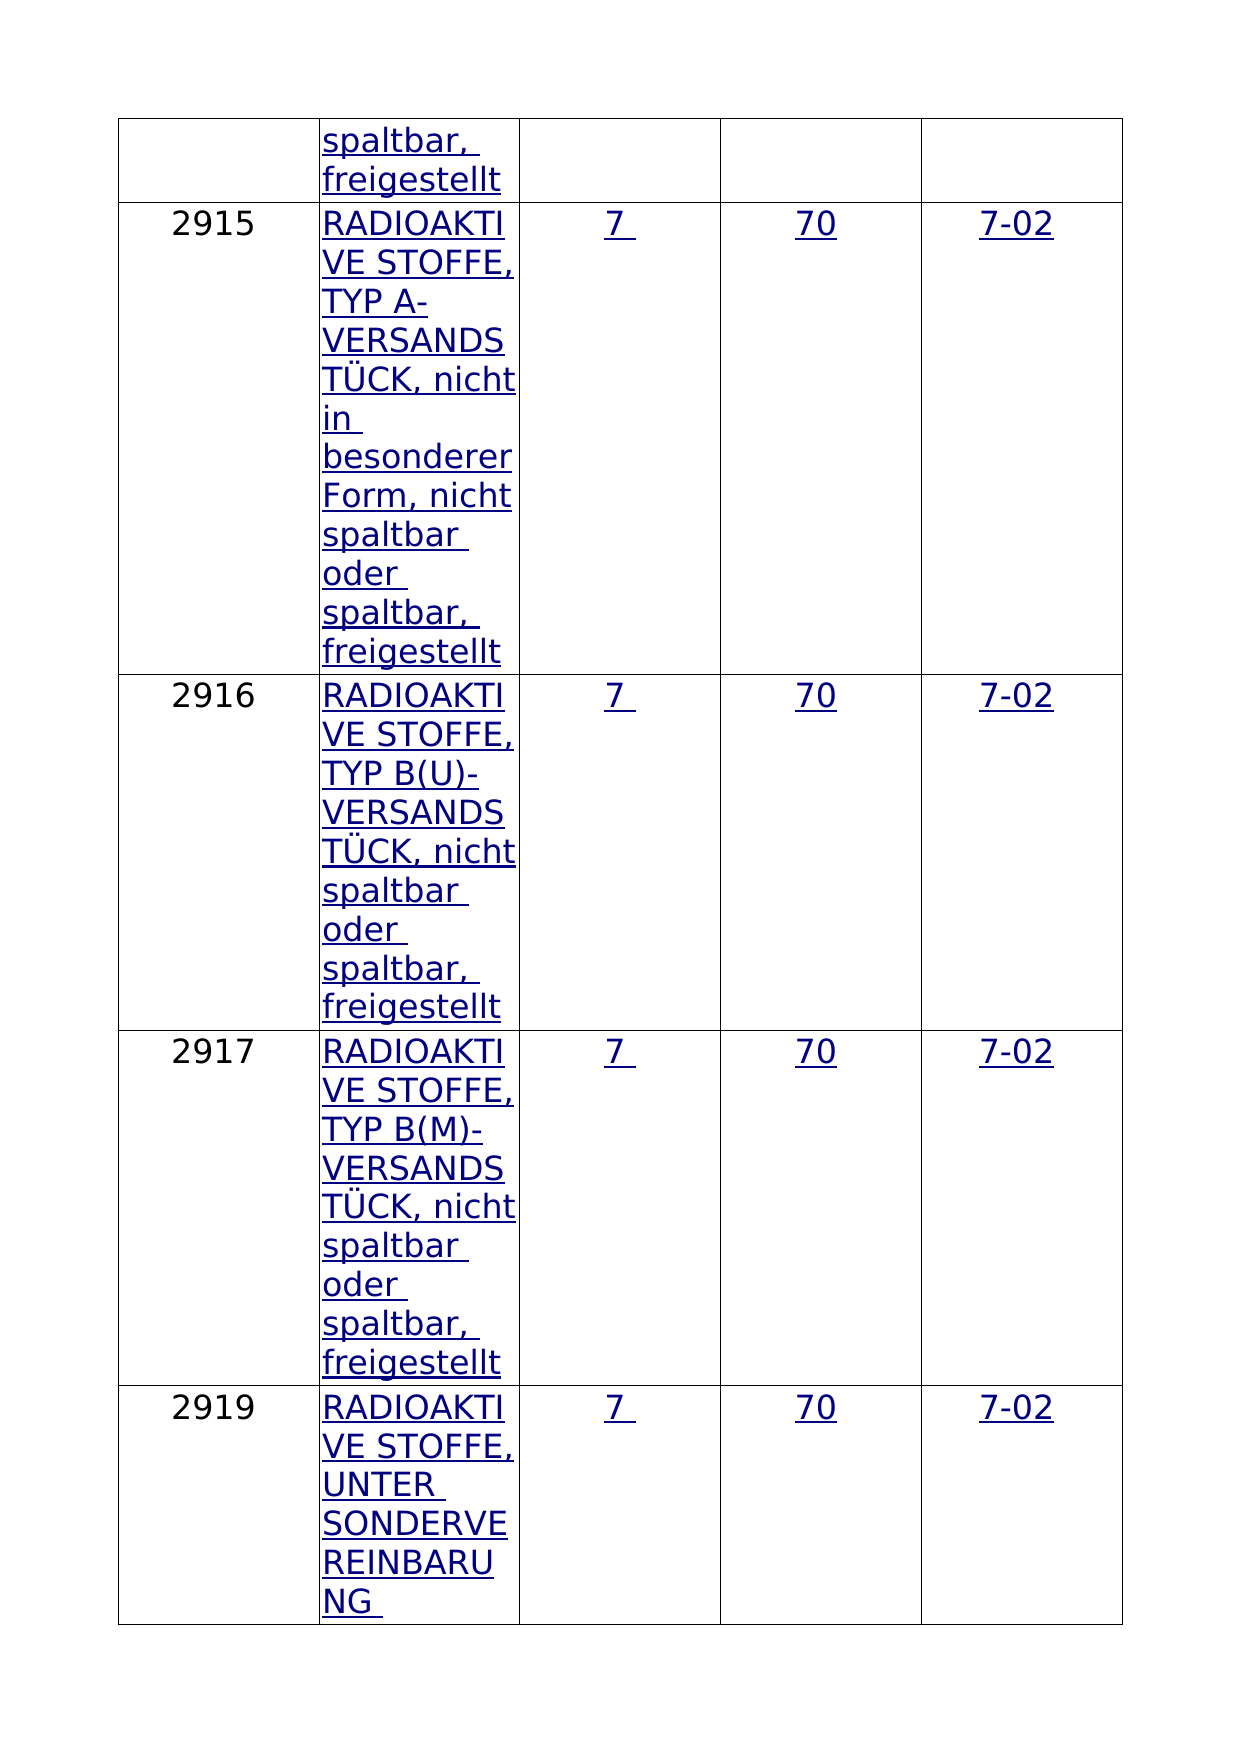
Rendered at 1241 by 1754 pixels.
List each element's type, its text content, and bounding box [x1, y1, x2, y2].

table_cell 7 [520, 1031, 720, 1385]
table_cell 7-02 [922, 1386, 1122, 1624]
table_cell 7 [520, 675, 720, 1029]
table_cell RADIOAKTIVE STOFFE, TYP A-VERSANDSTÜCK, nicht in besonderer Form, nicht spaltbar oder spaltbar, freigestellt [320, 203, 519, 674]
table_cell [520, 119, 720, 202]
table_cell [721, 119, 921, 202]
table_cell 70 [721, 675, 921, 1029]
table_cell [922, 119, 1122, 202]
table_cell 7 [520, 1386, 720, 1624]
table_cell 70 [721, 1386, 921, 1624]
table_cell 70 [721, 1031, 921, 1385]
table_cell [119, 119, 319, 202]
table_cell 2915 [119, 203, 319, 674]
table_cell 2919 [119, 1386, 319, 1624]
table_cell spaltbar, freigestellt [320, 119, 519, 202]
table_cell RADIOAKTIVE STOFFE, TYP B(M)-VERSANDSTÜCK, nicht spaltbar oder spaltbar, freigestellt [320, 1031, 519, 1385]
table_cell 7-02 [922, 675, 1122, 1029]
table_cell 7-02 [922, 1031, 1122, 1385]
table_cell RADIOAKTIVE STOFFE, TYP B(U)-VERSANDSTÜCK, nicht spaltbar oder spaltbar, freigestellt [320, 675, 519, 1029]
table_cell RADIOAKTIVE STOFFE, UNTER SONDERVEREINBARUNG [320, 1386, 519, 1624]
table_cell 2916 [119, 675, 319, 1029]
table_cell 7-02 [922, 203, 1122, 674]
table_cell 7 [520, 203, 720, 674]
table_cell 70 [721, 203, 921, 674]
table_cell 2917 [119, 1031, 319, 1385]
